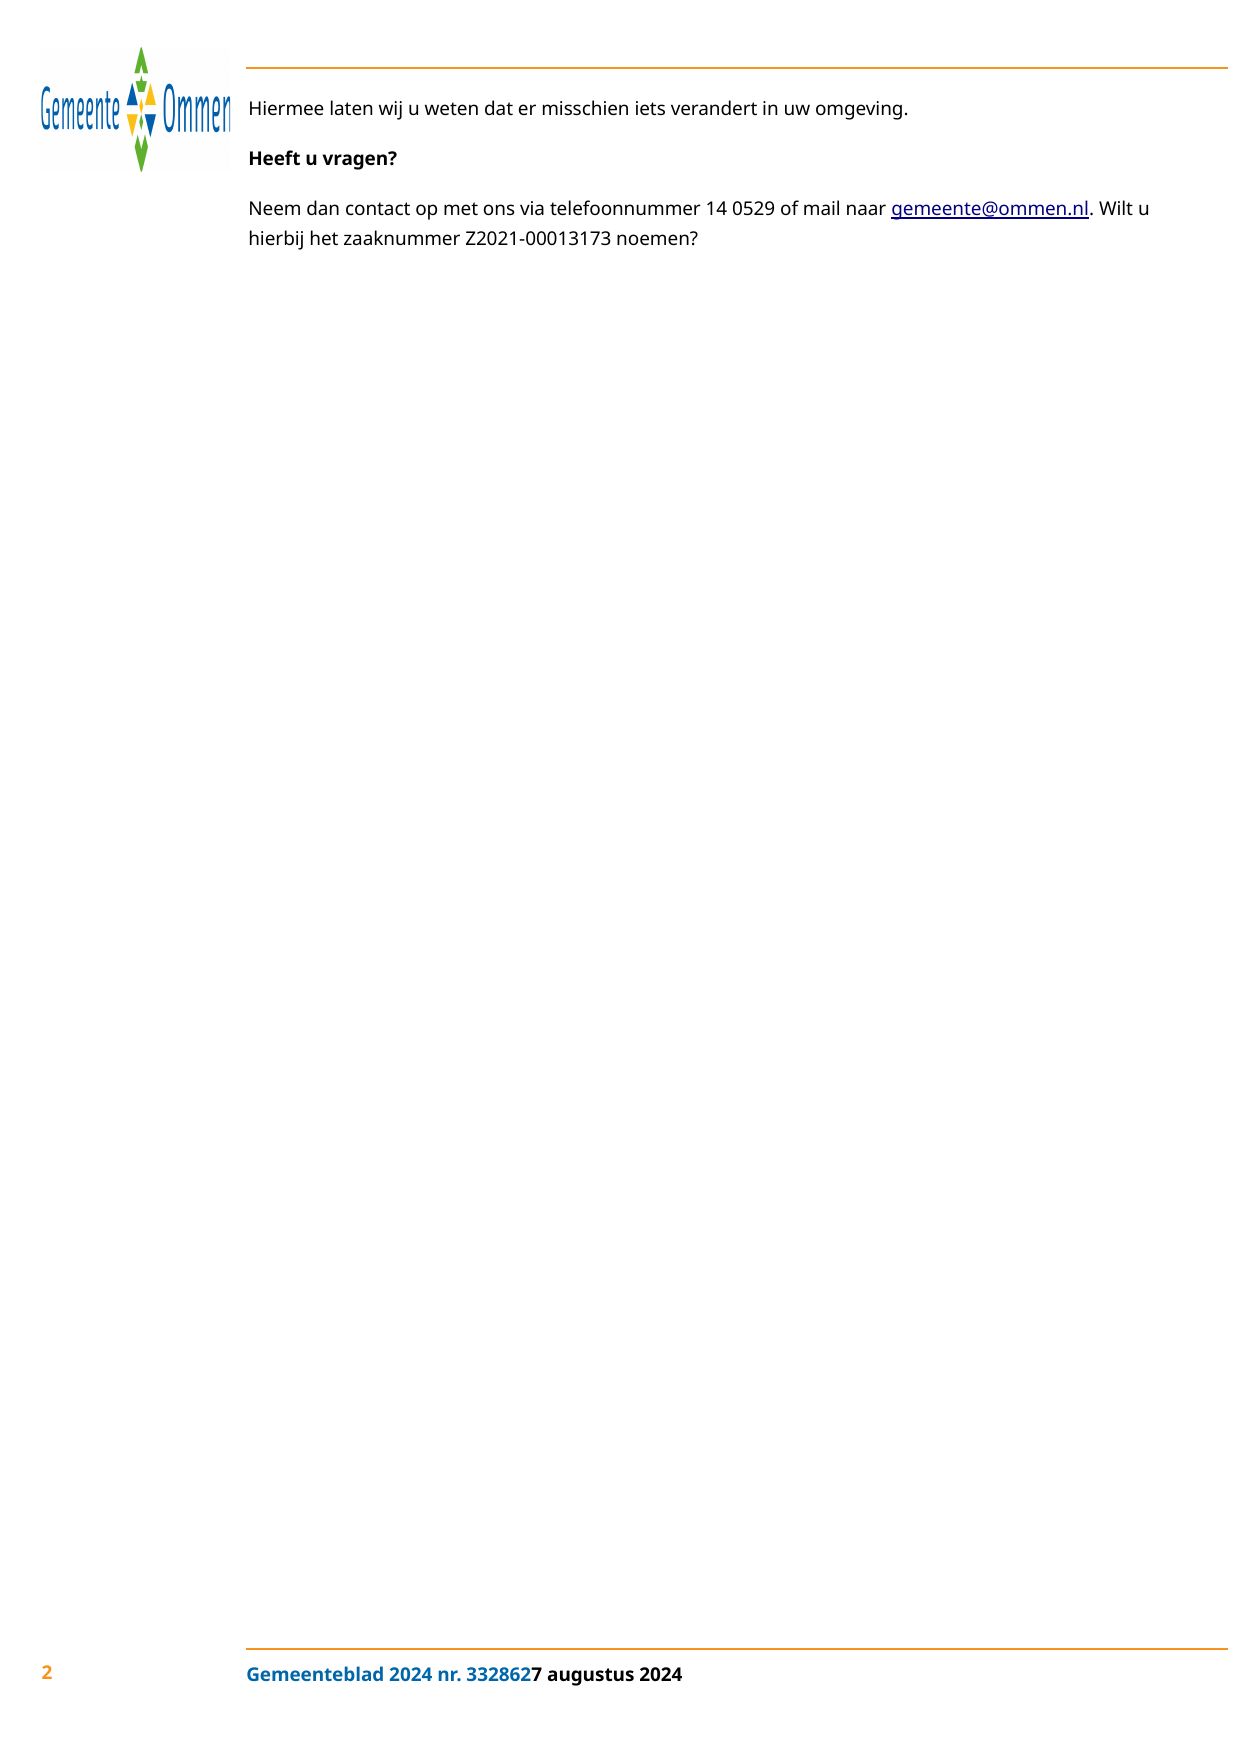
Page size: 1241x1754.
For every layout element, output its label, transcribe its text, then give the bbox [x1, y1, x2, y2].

text Heeft u vragen? [248, 145, 1152, 171]
text Neem dan contact op met ons via telefoonnummer 14 0529 of mail naar gemeente@ommen.nl. Wilt u hierbij het zaaknummer Z2021-00013173 noemen? [248, 196, 1152, 251]
picture [41, 47, 231, 172]
text Hiermee laten wij u weten dat er misschien iets verandert in uw omgeving. [248, 95, 1152, 121]
